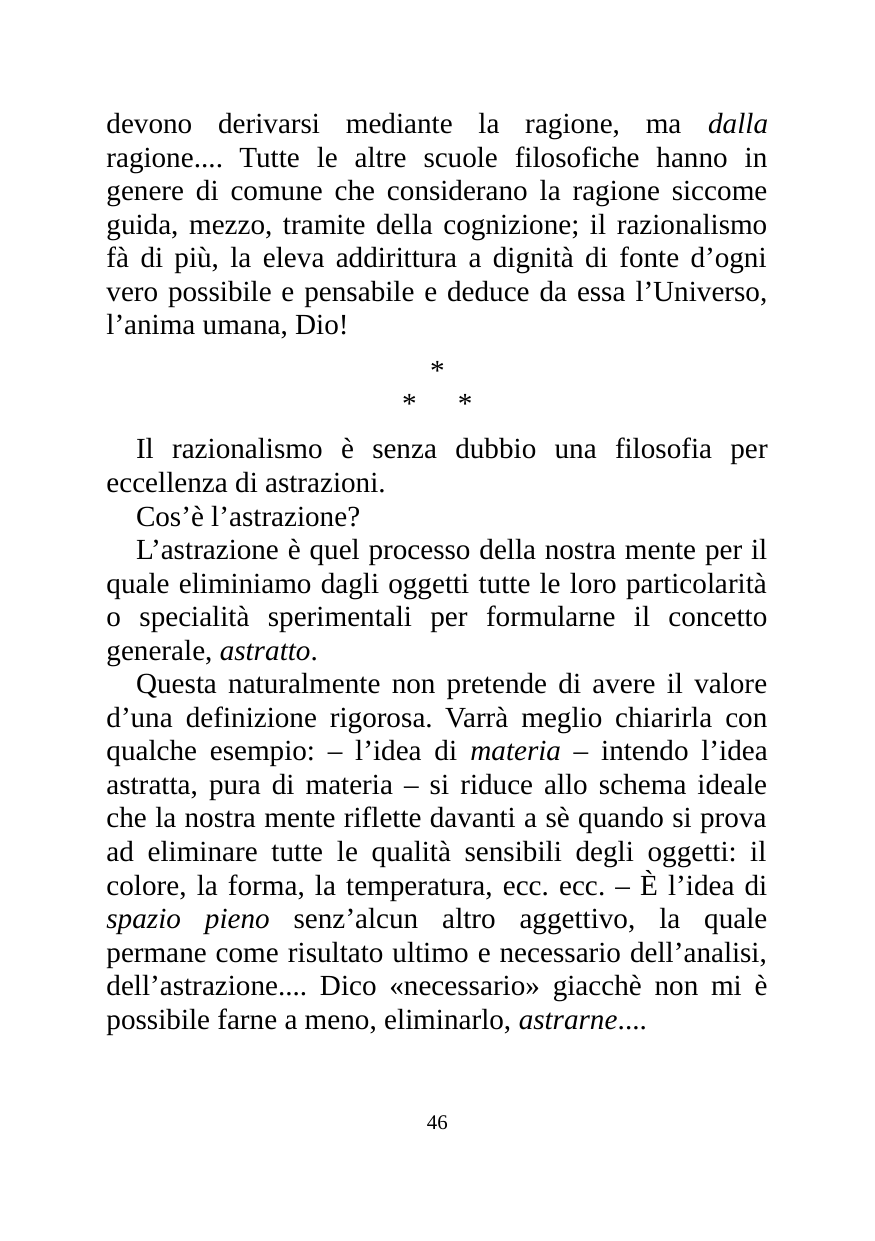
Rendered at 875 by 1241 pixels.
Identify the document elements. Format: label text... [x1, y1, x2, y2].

text * * * [106, 353, 768, 420]
text Cos’è l’astrazione? [106, 499, 768, 532]
text L’astrazione è quel processo della nostra mente per il quale eliminiamo dagli oggetti tutte le loro particolarità o specialità sperimentali per formularne il concetto generale, astratto. [106, 532, 768, 666]
text Questa naturalmente non pretende di avere il valore d’una definizione rigorosa. Varrà meglio chiarirla con qualche esempio: – l’idea di materia – intendo l’idea astratta, pura di materia – si riduce allo schema ideale che la nostra mente riflette davanti a sè quando si prova ad eliminare tutte le qualità sensibili degli oggetti: il colore, la forma, la temperatura, ecc. ecc. – È l’idea di spazio pieno senz’alcun altro aggettivo, la quale permane come risultato ultimo e necessario dell’analisi, dell’astrazione.... Dico «necessario» giacchè non mi è possibile farne a meno, eliminarlo, astrarne.... [106, 666, 768, 1035]
text devono derivarsi mediante la ragione, ma dalla ragione.... Tutte le altre scuole filosofiche hanno in genere di comune che considerano la ragione siccome guida, mezzo, tramite della cognizione; il razionalismo fà di più, la eleva addirittura a dignità di fonte d’ogni vero possibile e pensabile e deduce da essa l’Universo, l’anima umana, Dio! [106, 106, 768, 341]
text Il razionalismo è senza dubbio una filosofia per eccellenza di astrazioni. [106, 432, 768, 499]
